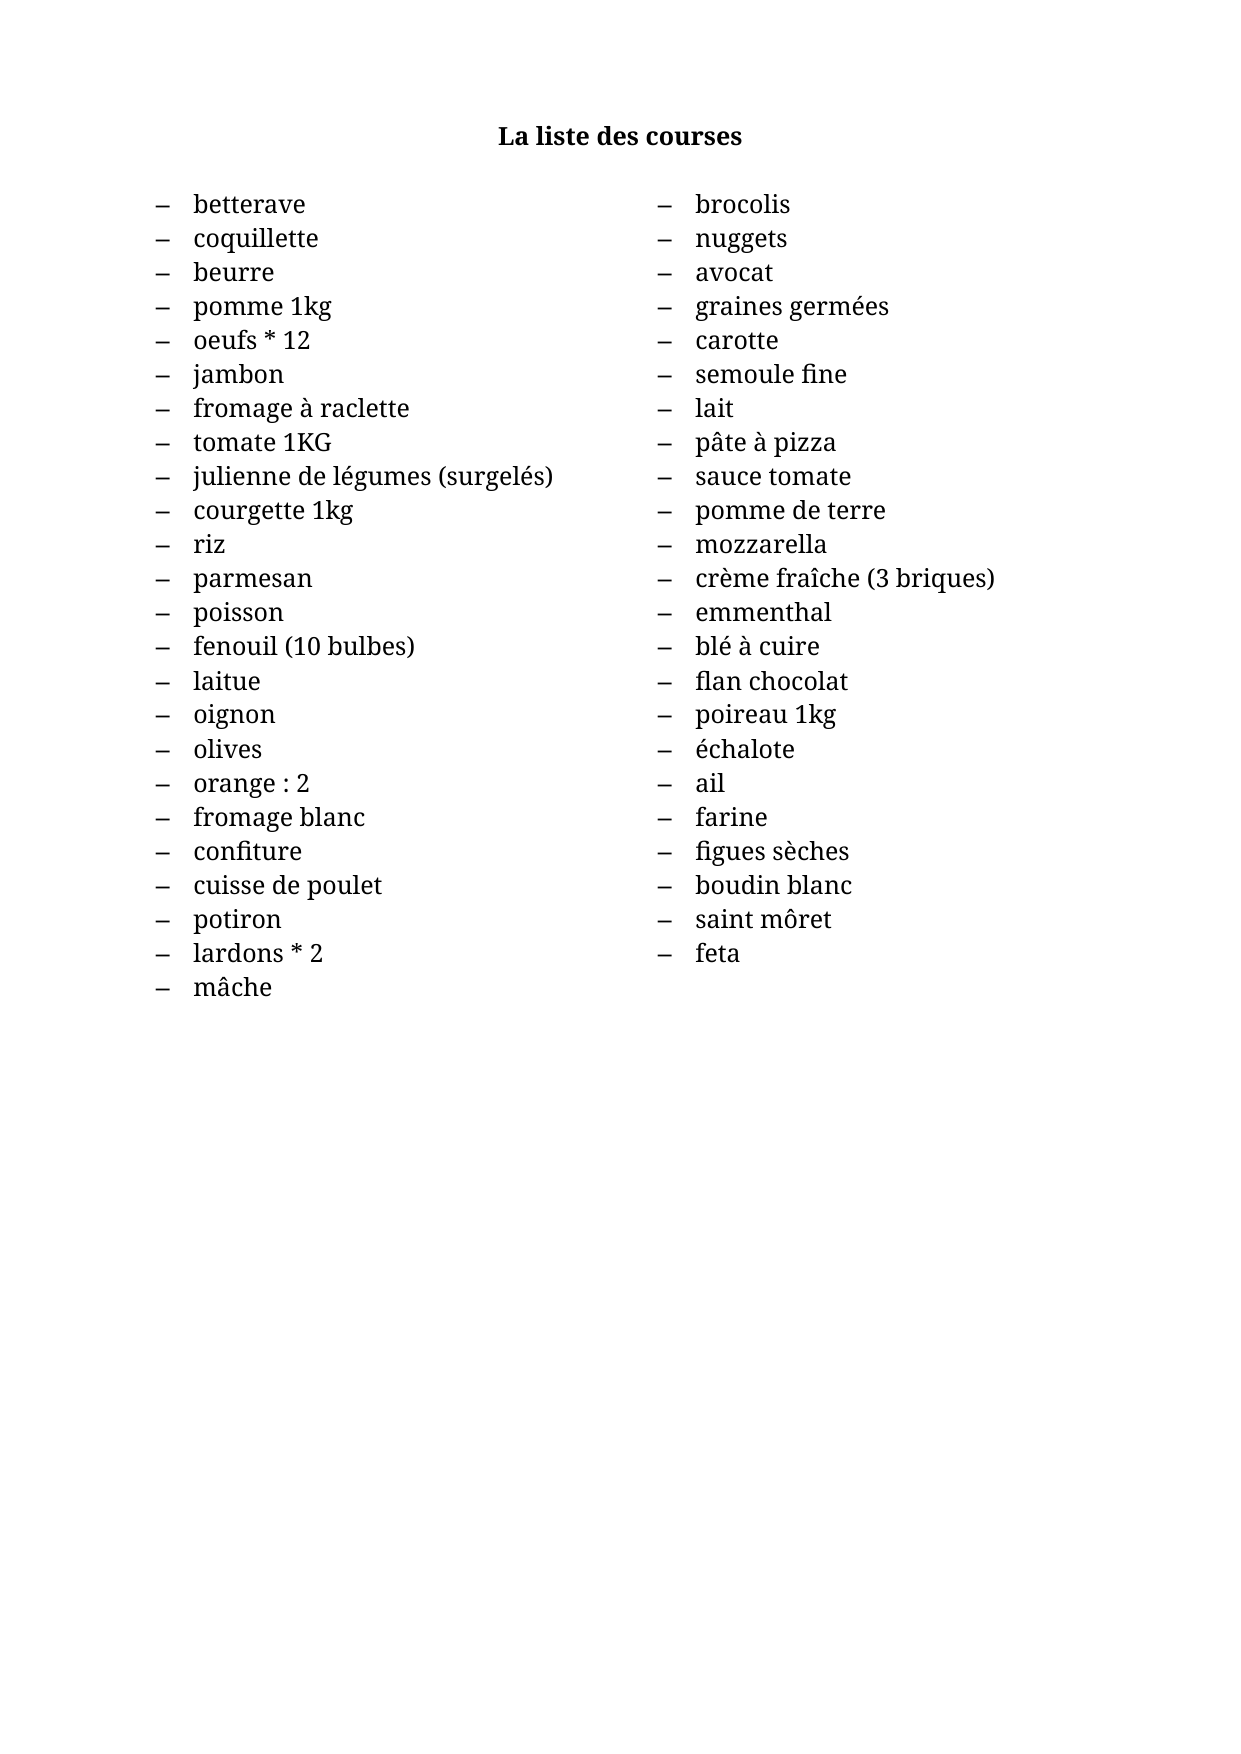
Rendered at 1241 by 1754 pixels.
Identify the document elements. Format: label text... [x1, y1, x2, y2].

list betterave [156, 186, 620, 220]
list flan chocolat [658, 663, 1122, 697]
list saint môret [658, 902, 1122, 936]
list jambon [156, 357, 620, 391]
list crème fraîche (3 briques) [658, 561, 1122, 595]
list graines germées [658, 288, 1122, 322]
list pomme de terre [658, 493, 1122, 527]
list pâte à pizza [658, 425, 1122, 459]
list avocat [658, 254, 1122, 288]
list farine [658, 799, 1122, 833]
list riz [156, 527, 620, 561]
list semoule fine [658, 357, 1122, 391]
list beurre [156, 254, 620, 288]
list oeufs * 12 [156, 322, 620, 357]
list mâche [156, 970, 620, 1004]
list boudin blanc [658, 867, 1122, 902]
list potiron [156, 902, 620, 936]
list ail [658, 765, 1122, 799]
list carotte [658, 322, 1122, 357]
list fenouil (10 bulbes) [156, 629, 620, 663]
list lait [658, 391, 1122, 425]
list orange : 2 [156, 765, 620, 799]
list brocolis [658, 186, 1122, 220]
list confiture [156, 833, 620, 867]
list figues sèches [658, 833, 1122, 867]
list cuisse de poulet [156, 867, 620, 902]
list feta [658, 936, 1122, 970]
list nuggets [658, 220, 1122, 254]
list lardons * 2 [156, 936, 620, 970]
list coquillette [156, 220, 620, 254]
text La liste des courses [118, 118, 1122, 152]
list poisson [156, 595, 620, 629]
list sauce tomate [658, 459, 1122, 493]
list julienne de légumes (surgelés) [156, 459, 620, 493]
list emmenthal [658, 595, 1122, 629]
list fromage à raclette [156, 391, 620, 425]
list olives [156, 731, 620, 765]
list tomate 1KG [156, 425, 620, 459]
list mozzarella [658, 527, 1122, 561]
list laitue [156, 663, 620, 697]
list pomme 1kg [156, 288, 620, 322]
list oignon [156, 697, 620, 731]
list fromage blanc [156, 799, 620, 833]
list parmesan [156, 561, 620, 595]
list courgette 1kg [156, 493, 620, 527]
list échalote [658, 731, 1122, 765]
list blé à cuire [658, 629, 1122, 663]
list poireau 1kg [658, 697, 1122, 731]
